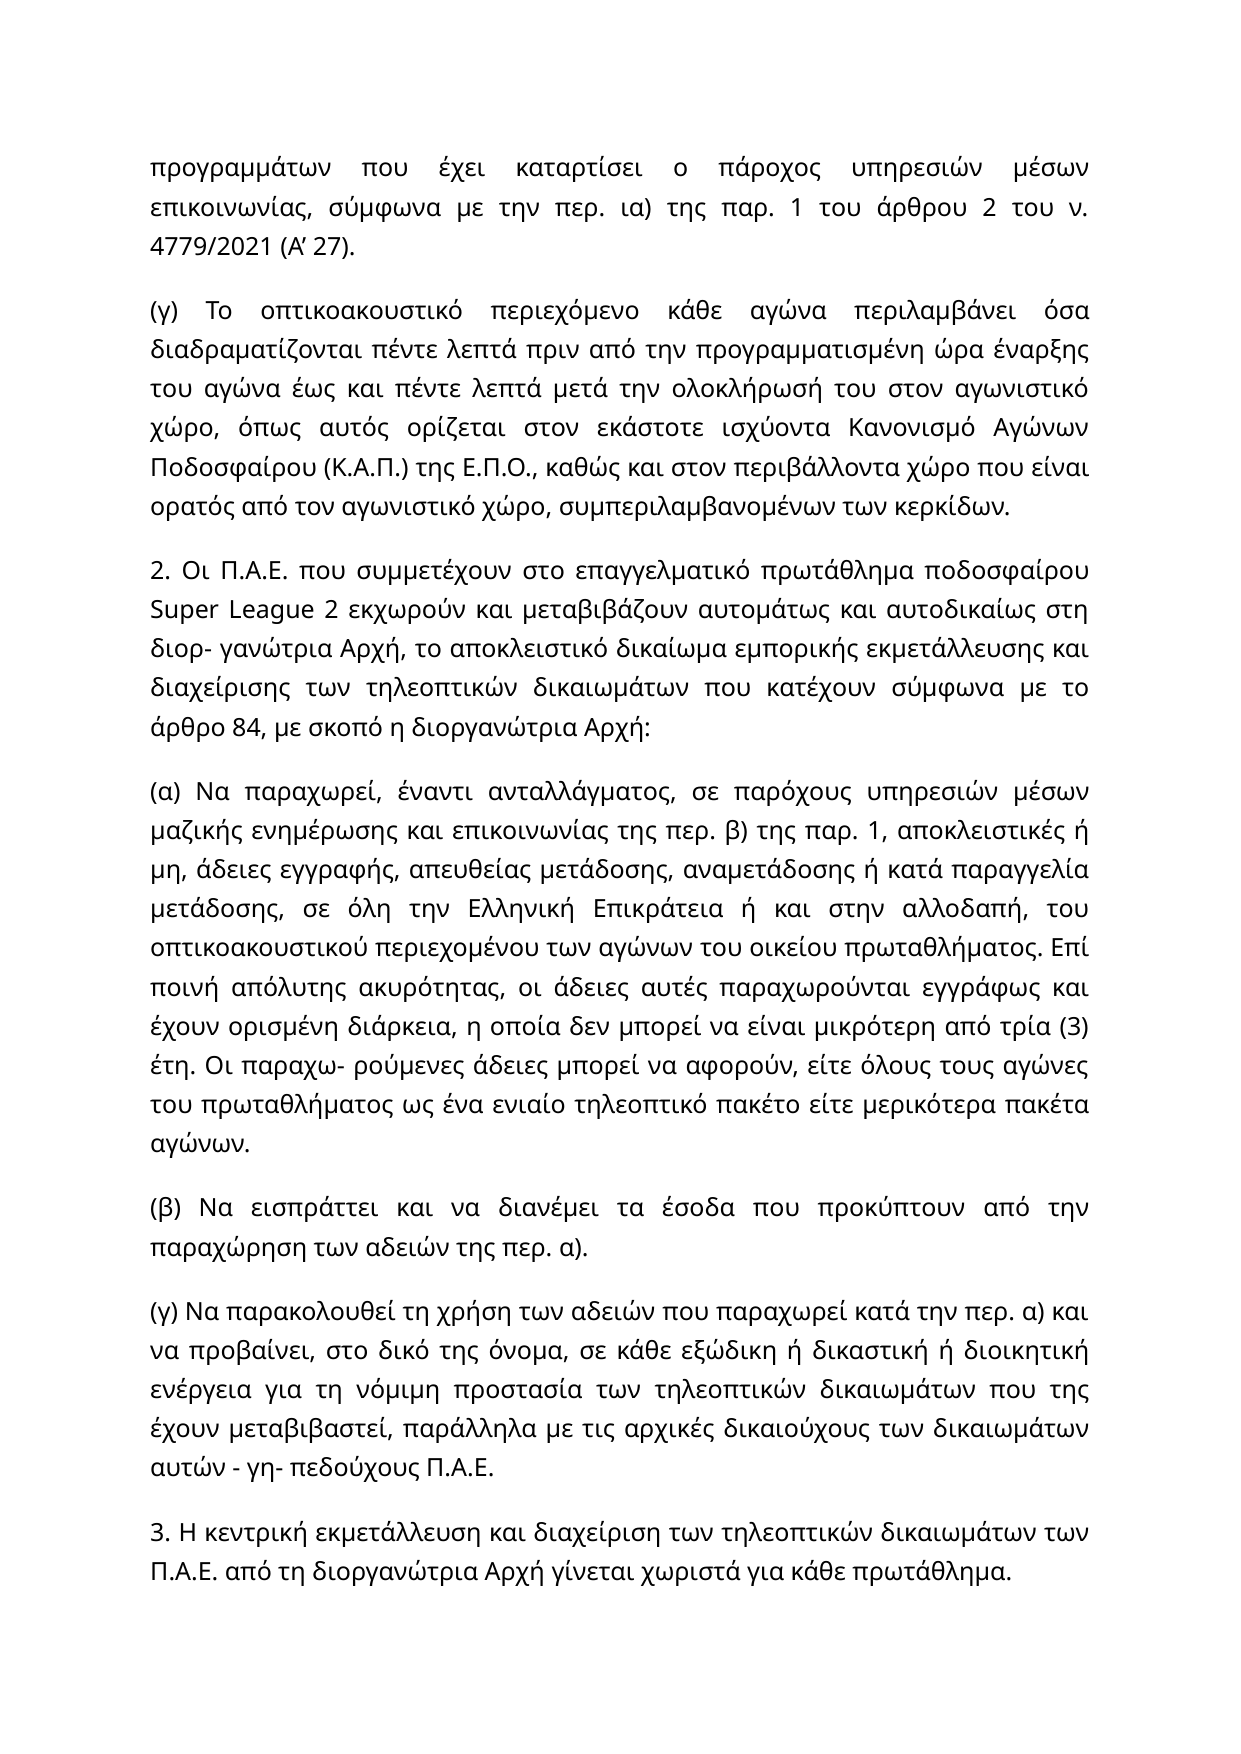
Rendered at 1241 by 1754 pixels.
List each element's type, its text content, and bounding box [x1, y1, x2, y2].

text προγραμμάτων που έχει καταρτίσει ο πάροχος υπηρεσιών μέσων επικοινωνίας, σύμφωνα με την περ. ια) της παρ. 1 του άρθρου 2 του ν. 4779/2021 (Α’ 27). [150, 150, 1090, 262]
text (β) Να εισπράττει και να διανέμει τα έσοδα που προκύπτουν από την παραχώρηση των αδειών της περ. α). [150, 1190, 1090, 1263]
text (γ) Να παρακολουθεί τη χρήση των αδειών που παραχωρεί κατά την περ. α) και να προβαίνει, στο δικό της όνομα, σε κάθε εξώδικη ή δικαστική ή διοικητική ενέργεια για τη νόμιμη προστασία των τηλεοπτικών δικαιωμάτων που της έχουν μεταβιβαστεί, παράλληλα με τις αρχικές δικαιούχους των δικαιωμάτων αυτών - γη- πεδούχους Π.Α.Ε. [150, 1293, 1090, 1484]
text (γ) Το οπτικοακουστικό περιεχόμενο κάθε αγώνα περιλαμβάνει όσα διαδραματίζονται πέντε λεπτά πριν από την προγραμματισμένη ώρα έναρξης του αγώνα έως και πέντε λεπτά μετά την ολοκλήρωσή του στον αγωνιστικό χώρο, όπως αυτός ορίζεται στον εκάστοτε ισχύοντα Κανονισμό Αγώνων Ποδοσφαίρου (Κ.Α.Π.) της Ε.Π.Ο., καθώς και στον περιβάλλοντα χώρο που είναι ορατός από τον αγωνιστικό χώρο, συμπεριλαμβανομένων των κερκίδων. [150, 292, 1090, 522]
text (α) Να παραχωρεί, έναντι ανταλλάγματος, σε παρόχους υπηρεσιών μέσων μαζικής ενημέρωσης και επικοινωνίας της περ. β) της παρ. 1, αποκλειστικές ή μη, άδειες εγγραφής, απευθείας μετάδοσης, αναμετάδοσης ή κατά παραγγελία μετάδοσης, σε όλη την Ελληνική Επικράτεια ή και στην αλλοδαπή, του οπτικοακουστικού περιεχομένου των αγώνων του οικείου πρωταθλήματος. Επί ποινή απόλυτης ακυρότητας, οι άδειες αυτές παραχωρούνται εγγράφως και έχουν ορισμένη διάρκεια, η οποία δεν μπορεί να είναι μικρότερη από τρία (3) έτη. Οι παραχω- ρούμενες άδειες μπορεί να αφορούν, είτε όλους τους αγώνες του πρωταθλήματος ως ένα ενιαίο τηλεοπτικό πακέτο είτε μερικότερα πακέτα αγώνων. [150, 773, 1090, 1160]
text 2. Οι Π.Α.Ε. που συμμετέχουν στο επαγγελματικό πρωτάθλημα ποδοσφαίρου Super League 2 εκχωρούν και μεταβιβάζουν αυτομάτως και αυτοδικαίως στη διορ- γανώτρια Αρχή, το αποκλειστικό δικαίωμα εμπορικής εκμετάλλευσης και διαχείρισης των τηλεοπτικών δικαιωμάτων που κατέχουν σύμφωνα με το άρθρο 84, με σκοπό η διοργανώτρια Αρχή: [150, 552, 1090, 743]
text 3. Η κεντρική εκμετάλλευση και διαχείριση των τηλεοπτικών δικαιωμάτων των Π.Α.Ε. από τη διοργανώτρια Αρχή γίνεται χωριστά για κάθε πρωτάθλημα. [150, 1514, 1090, 1587]
